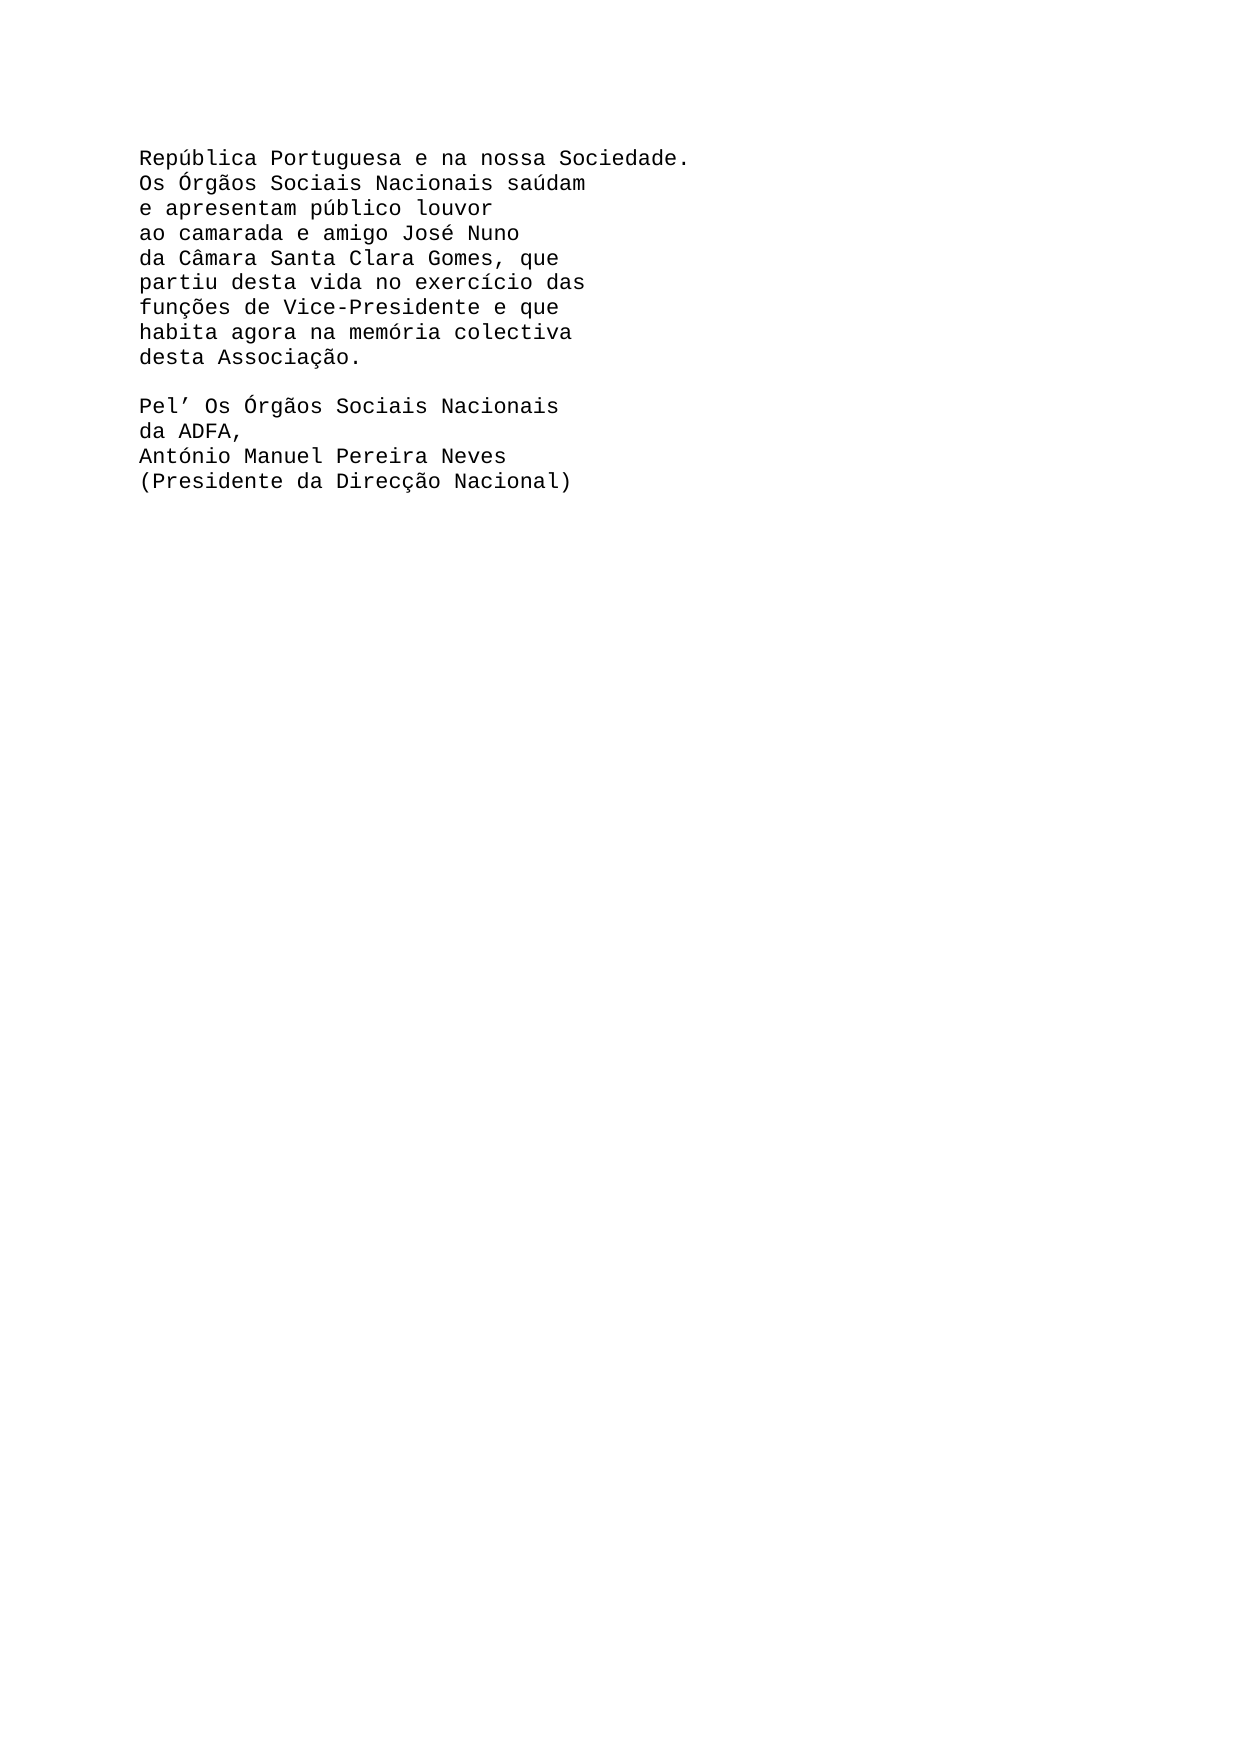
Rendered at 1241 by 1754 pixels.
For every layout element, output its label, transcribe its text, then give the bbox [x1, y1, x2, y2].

text da Câmara Santa Clara Gomes, que [139, 247, 1101, 272]
text Os Órgãos Sociais Nacionais saúdam [139, 172, 1101, 197]
text ao camarada e amigo José Nuno [139, 222, 1101, 247]
text Pel’ Os Órgãos Sociais Nacionais [139, 396, 1101, 420]
text funções de Vice-Presidente e que [139, 296, 1101, 321]
text da ADFA, [139, 420, 1101, 445]
text partiu desta vida no exercício das [139, 272, 1101, 296]
text desta Associação. [139, 346, 1101, 371]
text e apresentam público louvor [139, 197, 1101, 222]
text República Portuguesa e na nossa Sociedade. [139, 148, 1101, 172]
text António Manuel Pereira Neves [139, 445, 1101, 470]
text (Presidente da Direcção Nacional) [139, 470, 1101, 495]
text habita agora na memória colectiva [139, 321, 1101, 346]
